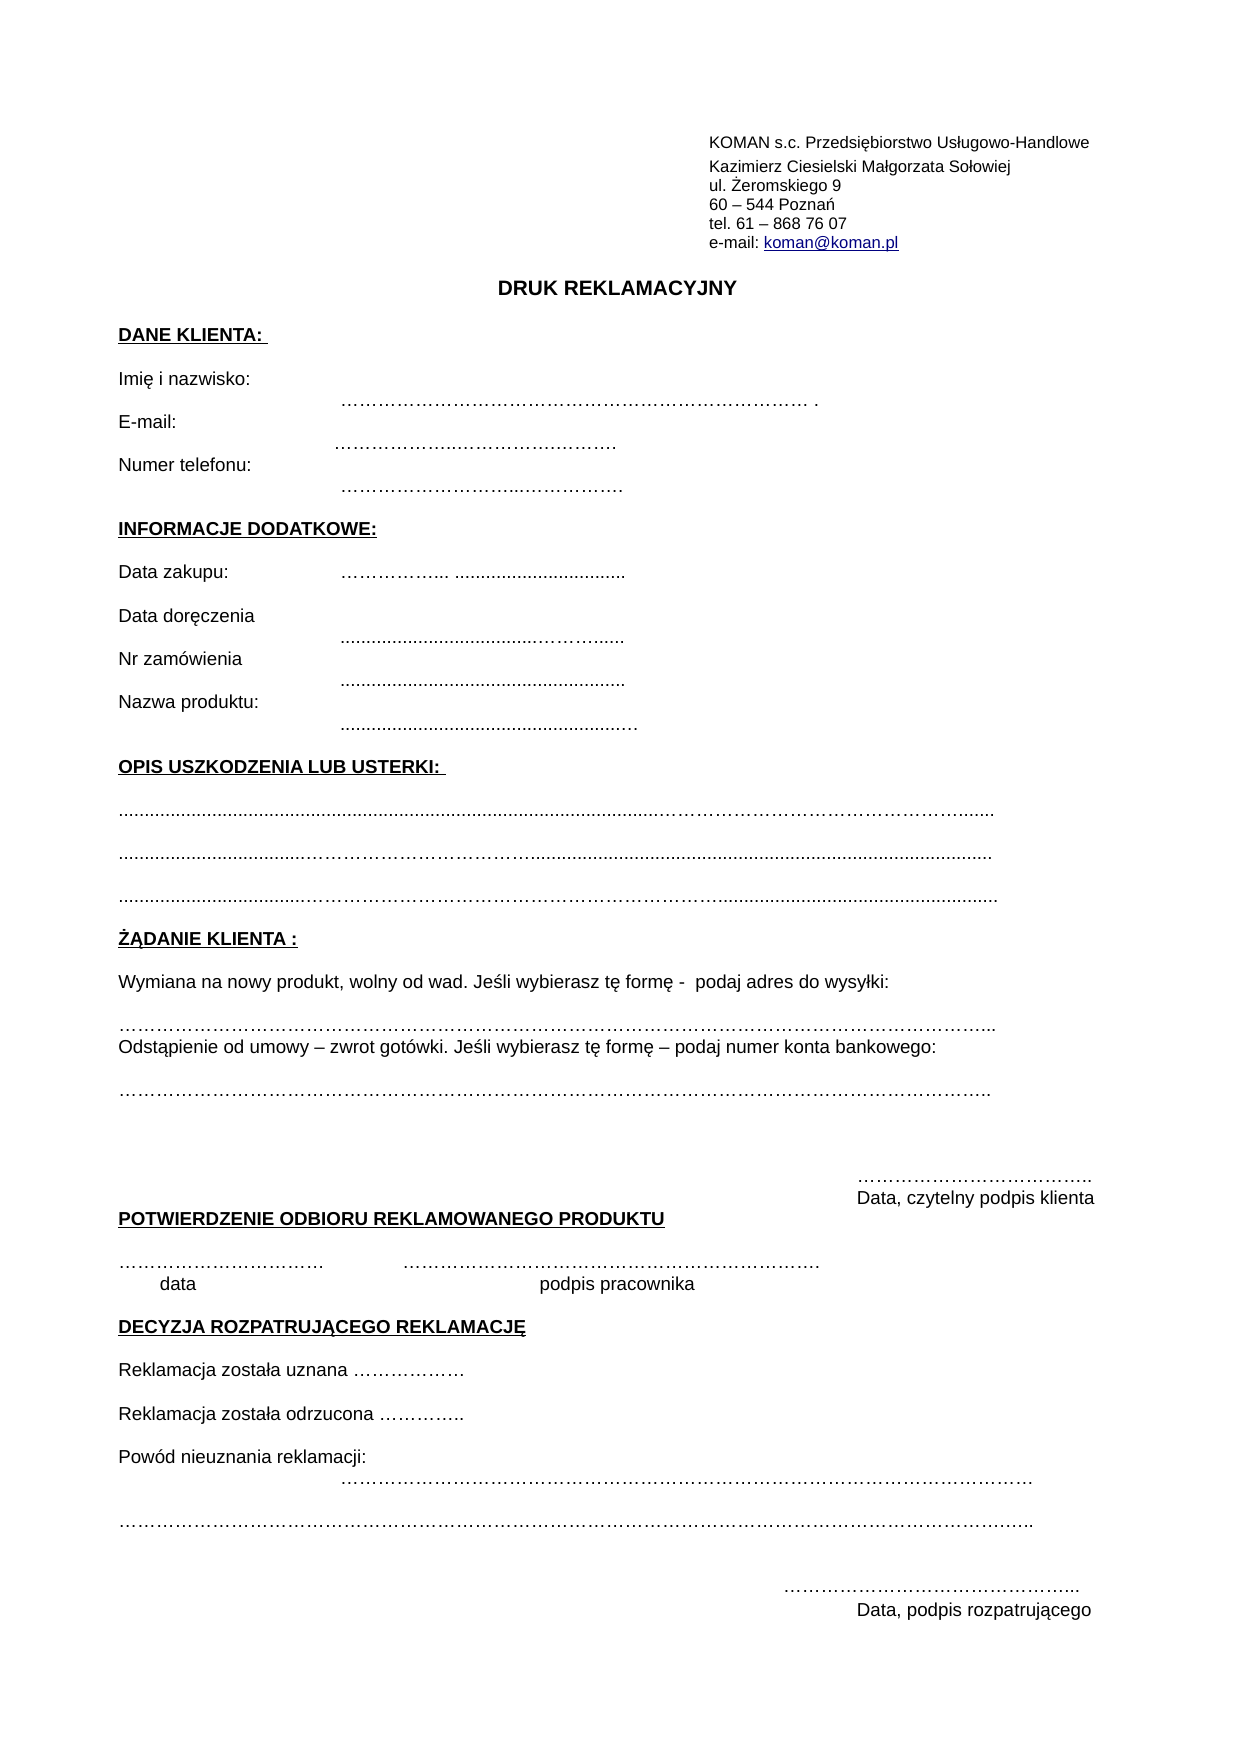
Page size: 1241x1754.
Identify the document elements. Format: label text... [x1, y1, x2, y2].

text ………………………………………………………………………………………………… [118, 1467, 1122, 1488]
text OPIS USZKODZENIA LUB USTERKI: [118, 755, 1122, 777]
text Data, podpis rozpatrującego [118, 1596, 1122, 1620]
text ………………..…………….………. [118, 432, 1122, 453]
text Numer telefonu: [118, 453, 1122, 475]
text INFORMACJE DODATKOWE: [118, 518, 1122, 540]
text …………………………………………………………………………………………………………………………….….. [118, 1510, 1122, 1532]
text ………………………...……………. [118, 475, 1122, 497]
text Nazwa produktu: [118, 691, 1122, 712]
text Imię i nazwisko: [118, 367, 1122, 389]
text ....................................………………………………......................................................................................... [118, 842, 1122, 863]
text POTWIERDZENIE ODBIORU REKLAMOWANEGO PRODUKTU [118, 1208, 1122, 1230]
text data podpis pracownika [118, 1273, 1122, 1294]
text Powód nieuznania reklamacji: [118, 1445, 1122, 1467]
text ………………………………………... [118, 1575, 1122, 1596]
text ul. Żeromskiego 9 [118, 176, 1122, 195]
text e-mail: koman@koman.pl [118, 233, 1122, 252]
text ......................................................… [118, 712, 1122, 734]
text …………………………………………………………………………………………………………………………... [118, 1014, 1122, 1036]
text Odstąpienie od umowy – zwrot gotówki. Jeśli wybierasz tę formę – podaj numer konta bankowego: [118, 1036, 1122, 1057]
text DANE KLIENTA: [118, 324, 1122, 346]
text tel. 61 – 868 76 07 [118, 214, 1122, 233]
text DRUK REKLAMACYJNY [118, 276, 1122, 300]
text Data doręczenia [118, 604, 1122, 626]
text DECYZJA ROZPATRUJĄCEGO REKLAMACJĘ [118, 1316, 1122, 1338]
text ....................................................... [118, 669, 1122, 691]
text Reklamacja została odrzucona ………….. [118, 1402, 1122, 1424]
text ........................................................................................................…………………………………………....... [118, 798, 1122, 820]
text Nr zamówienia [118, 648, 1122, 669]
text ......................................………...... [118, 626, 1122, 648]
text ŻĄDANIE KLIENTA : [118, 928, 1122, 949]
text Reklamacja została uznana ……………… [118, 1359, 1122, 1381]
text ………………………………………………………………………………………………………………………….. [118, 1079, 1122, 1100]
text Data zakupu: ……………... ................................. [118, 561, 1122, 583]
text 60 – 544 Poznań [118, 195, 1122, 214]
text ………………………………………………………………… . [118, 389, 1122, 410]
text ……………………………….. [118, 1165, 1122, 1187]
text …………………………… …………………………………………………………. [118, 1251, 1122, 1273]
text ....................................…………………………………………………………...................................................... [118, 885, 1122, 906]
text KOMAN s.c. Przedsiębiorstwo Usługowo-Handlowe Kazimierz Ciesielski Małgorzata Sołowiej [118, 118, 1122, 176]
text E-mail: [118, 410, 1122, 432]
text Data, czytelny podpis klienta [118, 1187, 1122, 1208]
text Wymiana na nowy produkt, wolny od wad. Jeśli wybierasz tę formę - podaj adres do wysyłki: [118, 971, 1122, 993]
